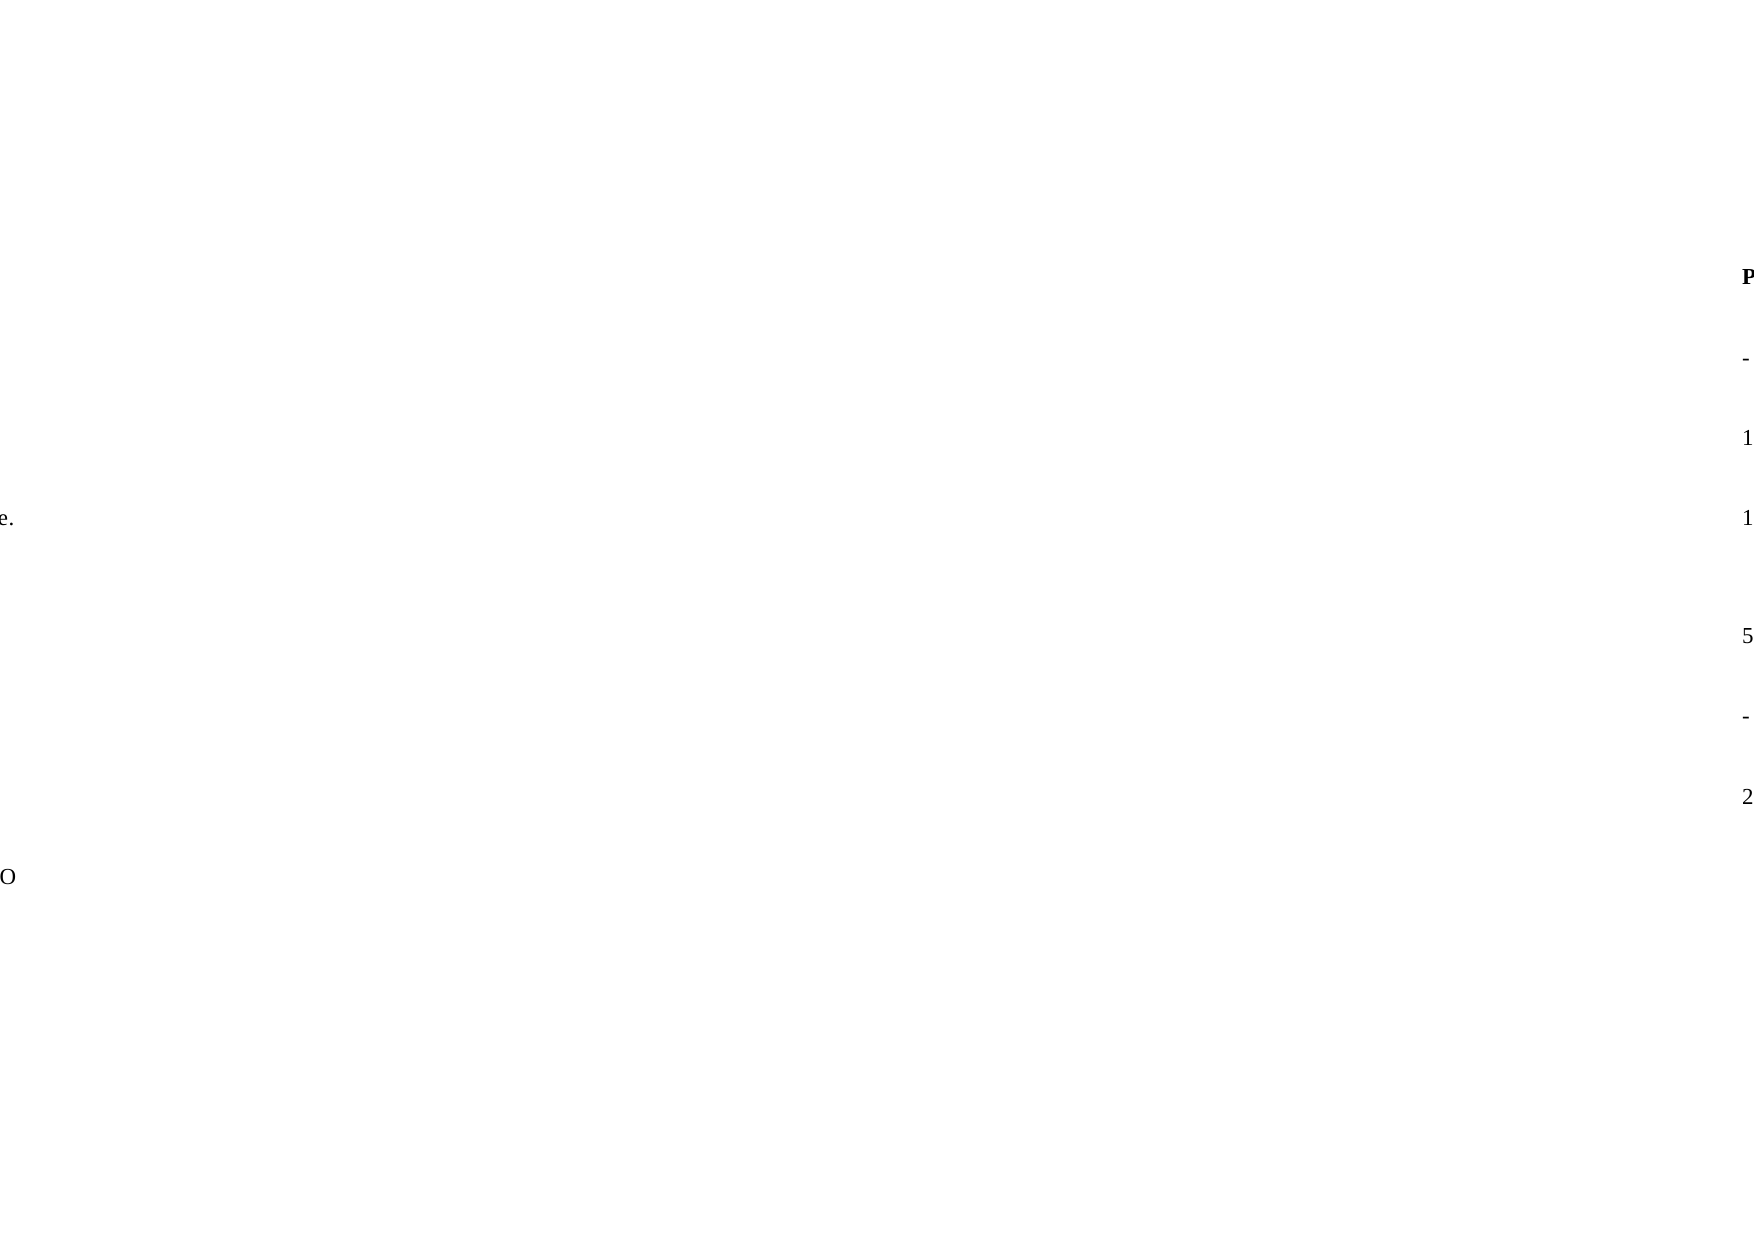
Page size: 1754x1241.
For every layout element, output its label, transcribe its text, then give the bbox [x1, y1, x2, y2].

table_header [27, 230, 877, 311]
table_cell [877, 471, 1727, 589]
table_cell 10 [1727, 471, 1754, 589]
table_cell 5. Междометие. [0, 669, 27, 750]
table_header [0, 230, 27, 311]
table_cell [27, 750, 877, 830]
table_cell [877, 830, 1727, 910]
table_cell 5 [1727, 589, 1754, 669]
table_cell ИТО [0, 830, 27, 910]
table_cell [27, 830, 877, 910]
table_cell [27, 311, 877, 391]
table_cell [877, 311, 1727, 391]
table_cell - [1727, 669, 1754, 750]
table_header [877, 230, 1727, 311]
table_cell [877, 750, 1727, 830]
table_cell [1727, 830, 1754, 910]
table_cell 1. Русский язык как развивающееся явление [0, 311, 27, 391]
table_cell - [1727, 311, 1754, 391]
table_cell [877, 589, 1727, 669]
table_cell 4. Служебные части речи. Предлог. Союз. Частица. [0, 589, 27, 669]
table_cell 2 [1727, 750, 1754, 830]
table_cell 2. Повторение изученного материала в 5-6 классах [0, 391, 27, 471]
table_cell [27, 589, 877, 669]
table_cell 3. Морфология и орфография. Культура речи. Причастие. Деепричастие. Наречие. Категория состояния. [0, 471, 27, 589]
table_header Развитие речи [1727, 230, 1754, 311]
table_cell [877, 669, 1727, 750]
table_cell 6. Повторение изученного материала в 5-7 классах [0, 750, 27, 830]
table_cell [27, 471, 877, 589]
table_cell 1 [1727, 391, 1754, 471]
table_cell [27, 669, 877, 750]
table_cell [877, 391, 1727, 471]
table_cell [27, 391, 877, 471]
